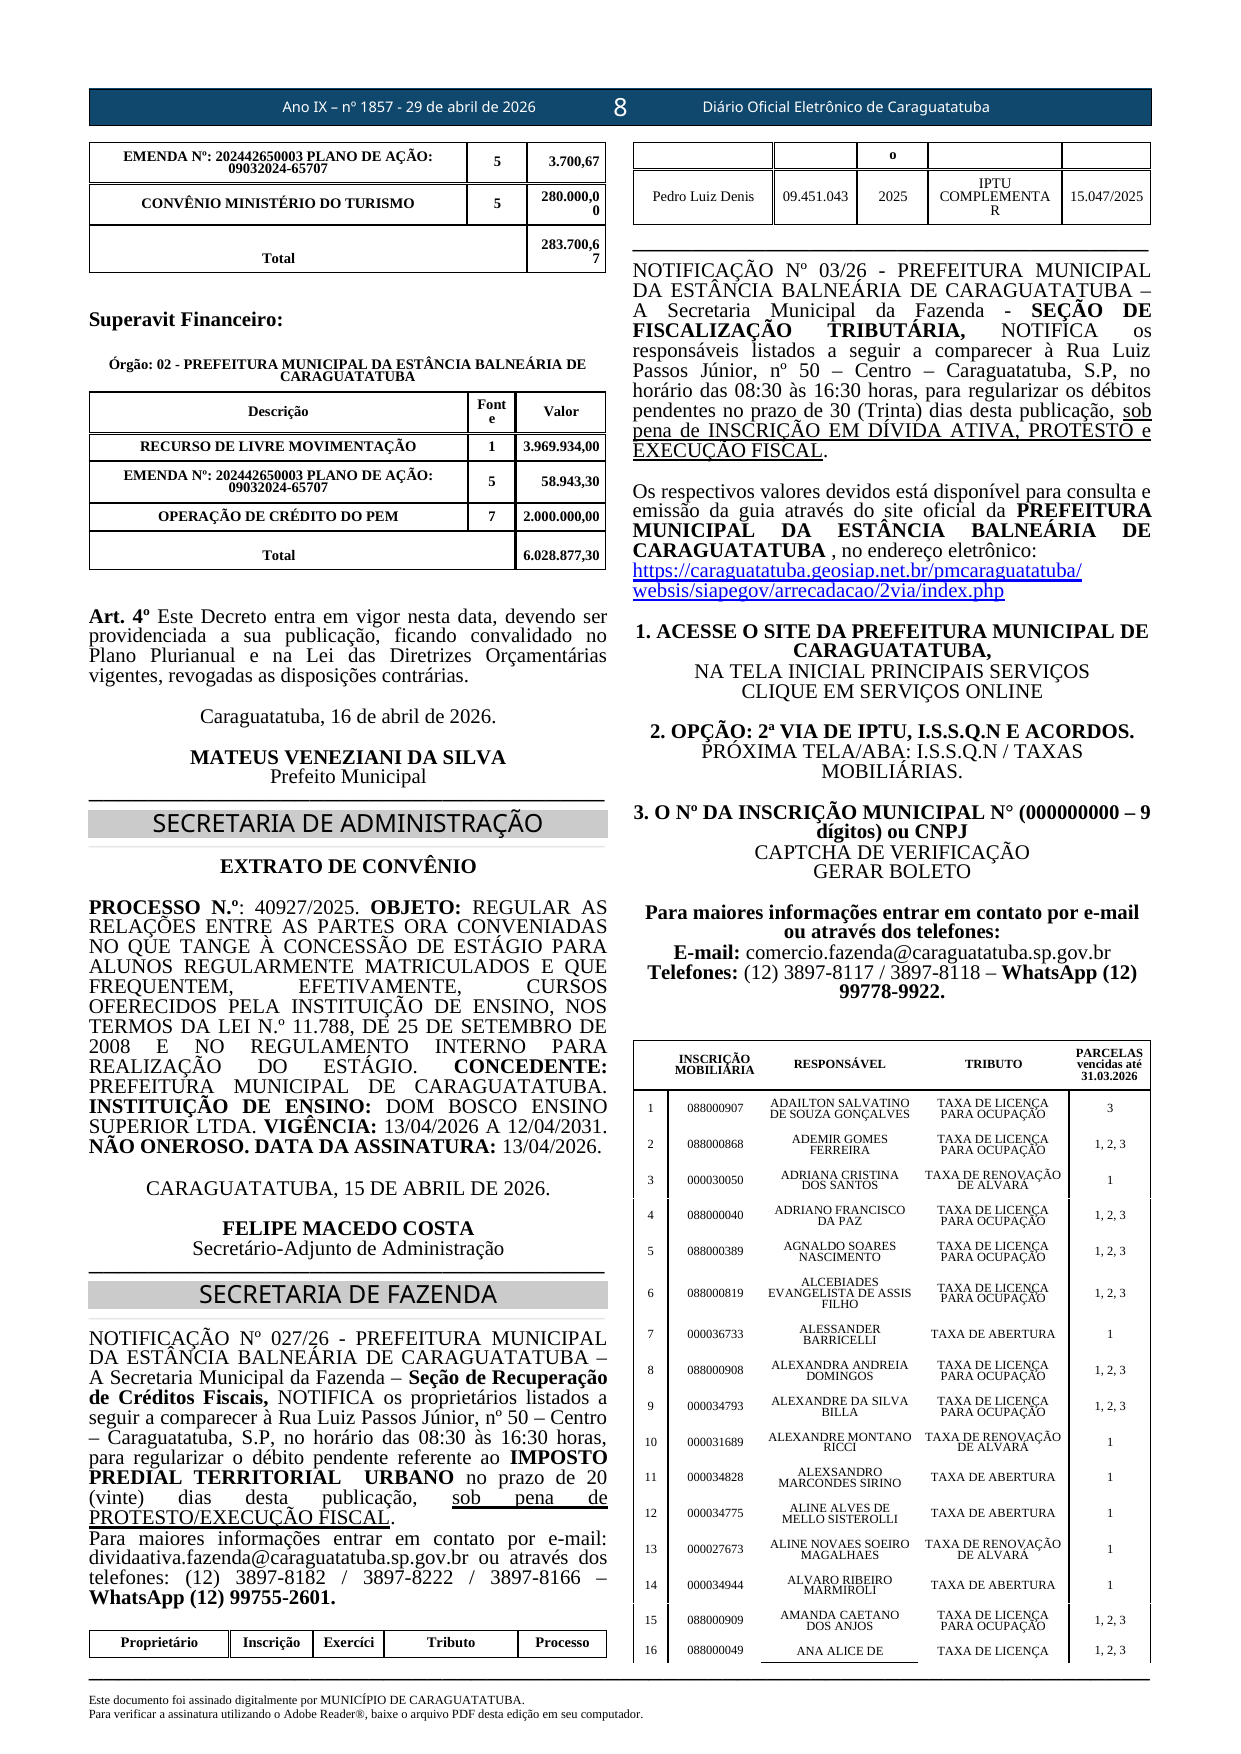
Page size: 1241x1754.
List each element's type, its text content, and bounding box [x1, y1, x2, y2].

text Os respectivos valores devidos está disponível para consulta e emissão da guia através do site oficial da PREFEITURA MUNICIPAL DA ESTÂNCIA BALNEÁRIA DE CARAGUATATUBA , no endereço eletrônico: [632, 482, 1152, 562]
table_cell TAXA DE LICENÇA PARA OCUPAÇÃO [918, 1604, 1068, 1639]
table_header INSCRIÇÃO MOBILIÁRIA [668, 1041, 761, 1089]
table_cell ADRIANO FRANCISCO DA PAZ [761, 1199, 918, 1234]
text Para maiores informações entrar em contato por e-mail: dividaativa.fazenda@caraguatatuba.sp.gov.br ou através dos telefones: (12) 3897-8182 / 3897-8222 / 3897-8166 – WhatsApp (12) 99755-2601. [88, 1529, 608, 1609]
table_cell 7 [634, 1318, 667, 1353]
table_cell 1 [1070, 1318, 1150, 1353]
table_cell 2 [634, 1127, 667, 1163]
table_cell 1, 2, 3 [1070, 1639, 1150, 1663]
table_cell 088000389 [669, 1234, 761, 1270]
table_header Exercíci [314, 1631, 383, 1657]
table_cell 16 [634, 1639, 667, 1663]
table_cell 088000040 [669, 1199, 761, 1234]
table_cell TAXA DE RENOVAÇÃO DE ALVARÁ [918, 1163, 1068, 1198]
table_cell 000030050 [669, 1163, 761, 1198]
table_cell 09.451.043 [775, 171, 856, 224]
text CLIQUE EM SERVIÇOS ONLINE [632, 682, 1152, 702]
text PROCESSO N.º: 40927/2025. OBJETO: REGULAR AS RELAÇÕES ENTRE AS PARTES ORA CONVENIADAS NO QUE TANGE À CONCESSÃO DE ESTÁGIO PARA ALUNOS REGULARMENTE MATRICULADOS E QUE FREQUENTEM, EFETIVAMENTE, CURSOS OFERECIDOS PELA INSTITUIÇÃO DE ENSINO, NOS TERMOS DA LEI N.º 11.788, DE 25 DE SETEMBRO DE 2008 E NO REGULAMENTO INTERNO PARA REALIZAÇÃO DO ESTÁGIO. CONCEDENTE: PREFEITURA MUNICIPAL DE CARAGUATATUBA. INSTITUIÇÃO DE ENSINO: DOM BOSCO ENSINO SUPERIOR LTDA. VIGÊNCIA: 13/04/2026 A 12/04/2031. NÃO ONEROSO. DATA DA ASSINATURA: 13/04/2026. [88, 898, 608, 1158]
table_cell ALCEBIADES EVANGELISTA DE ASSIS FILHO [761, 1270, 918, 1318]
table_cell RECURSO DE LIVRE MOVIMENTAÇÃO [90, 435, 467, 460]
table_cell ALVARO RIBEIRO MARMIROLI [761, 1568, 918, 1603]
text 2. OPÇÃO: 2ª VIA DE IPTU, I.S.S.Q.N E ACORDOS. [632, 723, 1152, 743]
table_cell TAXA DE LICENÇA PARA OCUPAÇÃO [918, 1270, 1068, 1318]
table_cell 4 [634, 1199, 667, 1234]
table_cell 088000908 [669, 1353, 761, 1389]
text GERAR BOLETO [632, 863, 1152, 883]
table_header RESPONSÁVEL [761, 1041, 918, 1089]
table_cell Total [90, 532, 468, 569]
table_header o [858, 143, 927, 168]
table_cell ALEXANDRA ANDREIA DOMINGOS [761, 1353, 918, 1389]
table_cell 5 [468, 143, 526, 182]
text NOTIFICAÇÃO Nº 03/26 - PREFEITURA MUNICIPAL DA ESTÂNCIA BALNEÁRIA DE CARAGUATATUBA – A Secretaria Municipal da Fazenda - SEÇÃO DE FISCALIZAÇÃO TRIBUTÁRIA, NOTIFICA os responsáveis listados a seguir a comparecer à Rua Luiz Passos Júnior, nº 50 – Centro – Caraguatatuba, S.P, no horário das 08:30 às 16:30 horas, para regularizar os débitos pendentes no prazo de 30 (Trinta) dias desta publicação, sob pena de INSCRIÇÃO EM DÍVIDA ATIVA, PROTESTO e EXECUÇÃO FISCAL. [632, 262, 1152, 462]
table_cell Fonte [469, 393, 514, 432]
text SECRETARIA DE ADMINISTRAÇÃO [88, 810, 608, 838]
table_cell Total [90, 226, 467, 272]
table_cell TAXA DE LICENÇA [918, 1639, 1068, 1663]
table_header [929, 143, 1061, 168]
table_header PARCELAS vencidas até 31.03.2026 [1069, 1041, 1150, 1089]
table_cell 1, 2, 3 [1070, 1199, 1150, 1234]
table_cell 15 [634, 1604, 667, 1639]
table_cell 5 [468, 185, 526, 224]
text Art. 4º Este Decreto entra em vigor nesta data, devendo ser providenciada a sua publicação, ficando convalidado no Plano Plurianual e na Lei das Diretrizes Orçamentárias vigentes, revogadas as disposições contrárias. [88, 607, 608, 687]
table_cell [467, 226, 526, 272]
table_header Tributo [385, 1631, 517, 1657]
table_cell TAXA DE ABERTURA [918, 1461, 1068, 1496]
table_cell 7 [469, 504, 514, 530]
text ─────────────────────────────────── [88, 788, 608, 810]
table_cell 000027673 [669, 1532, 761, 1568]
table_cell [468, 532, 514, 569]
table_cell 3.700,67 [528, 143, 605, 182]
table_cell 283.700,67 [528, 226, 605, 272]
table_header [634, 1041, 668, 1089]
text CARAGUATATUBA, 15 DE ABRIL DE 2026. [88, 1179, 608, 1199]
table_cell 15.047/2025 [1063, 171, 1150, 224]
text EXTRATO DE CONVÊNIO [88, 858, 608, 878]
text E-mail: comercio.fazenda@caraguatatuba.sp.gov.br [632, 943, 1152, 963]
text https://caraguatatuba.geosiap.net.br/pmcaraguatatuba/websis/siapegov/arrecadacao/2via/index.php [632, 562, 1152, 602]
table_cell 000034793 [669, 1389, 761, 1425]
table_cell 1 [634, 1091, 667, 1127]
text ─────────────────────────────────── [88, 1259, 608, 1281]
table_cell 10 [634, 1425, 667, 1461]
table_cell 3 [634, 1163, 667, 1198]
text NOTIFICAÇÃO Nº 027/26 - PREFEITURA MUNICIPAL DA ESTÂNCIA BALNEÁRIA DE CARAGUATATUBA – A Secretaria Municipal da Fazenda – Seção de Recuperação de Créditos Fiscais, NOTIFICA os proprietários listados a seguir a comparecer à Rua Luiz Passos Júnior, nº 50 – Centro – Caraguatatuba, S.P, no horário das 08:30 às 16:30 horas, para regularizar o débito pendente referente ao IMPOSTO PREDIAL TERRITORIAL URBANO no prazo de 20 (vinte) dias desta publicação, sob pena de PROTESTO/EXECUÇÃO FISCAL. [88, 1329, 608, 1529]
table_cell 000034944 [669, 1568, 761, 1603]
table_cell OPERAÇÃO DE CRÉDITO DO PEM [90, 504, 467, 530]
table_cell 1, 2, 3 [1070, 1604, 1150, 1639]
table_cell 1 [1070, 1496, 1150, 1532]
text Para maiores informações entrar em contato por e-mail ou através dos telefones: [632, 904, 1152, 943]
table_cell 13 [634, 1532, 667, 1568]
text CAPTCHA DE VERIFICAÇÃO [632, 843, 1152, 863]
table_cell 000031689 [669, 1425, 761, 1461]
table_cell 1, 2, 3 [1070, 1389, 1150, 1425]
text NA TELA INICIAL PRINCIPAIS SERVIÇOS [632, 662, 1152, 682]
table_header [634, 143, 772, 168]
table_cell 000036733 [669, 1318, 761, 1353]
table_cell TAXA DE LICENÇA PARA OCUPAÇÃO [918, 1127, 1068, 1163]
table_cell 1, 2, 3 [1070, 1270, 1150, 1318]
table_cell ADEMIR GOMES FERREIRA [761, 1127, 918, 1163]
table_cell Pedro Luiz Denis [634, 171, 772, 224]
text ─────────────────────────────────── [632, 242, 1152, 262]
text SECRETARIA DE FAZENDA [88, 1281, 608, 1309]
table_cell ADAILTON SALVATINO DE SOUZA GONÇALVES [761, 1091, 918, 1127]
table_cell 000034828 [669, 1461, 761, 1496]
table_cell TAXA DE ABERTURA [918, 1568, 1068, 1603]
text Telefones: (12) 3897-8117 / 3897-8118 – WhatsApp (12) 99778-9922. [632, 963, 1152, 1003]
table_cell TAXA DE LICENÇA PARA OCUPAÇÃO [918, 1389, 1068, 1425]
table_cell TAXA DE ABERTURA [918, 1496, 1068, 1532]
table_cell Descrição [90, 393, 467, 432]
text MATEUS VENEZIANI DA SILVA [88, 748, 608, 768]
text FELIPE MACEDO COSTA [88, 1219, 608, 1239]
table_cell 088000909 [669, 1604, 761, 1639]
text Secretário-Adjunto de Administração [88, 1239, 608, 1259]
table_cell 14 [634, 1568, 667, 1603]
table_header [775, 143, 856, 168]
table_cell CONVÊNIO MINISTÉRIO DO TURISMO [90, 185, 466, 224]
table_cell 1 [1070, 1425, 1150, 1461]
table_cell 1 [469, 435, 514, 460]
table_cell 2.000.000,00 [517, 504, 605, 530]
table_cell ALINE NOVAES SOEIRO MAGALHAES [761, 1532, 918, 1568]
table_header Processo [519, 1631, 606, 1657]
table_cell TAXA DE LICENÇA PARA OCUPAÇÃO [918, 1234, 1068, 1270]
table_cell TAXA DE LICENÇA PARA OCUPAÇÃO [918, 1091, 1068, 1127]
text PRÓXIMA TELA/ABA: I.S.S.Q.N / TAXAS MOBILIÁRIAS. [632, 743, 1152, 783]
table_cell ALEXANDRE DA SILVA BILLA [761, 1389, 918, 1425]
text ─────────────────────────────────── [88, 838, 608, 858]
table_cell ADRIANA CRISTINA DOS SANTOS [761, 1163, 918, 1198]
table_cell 1 [1070, 1532, 1150, 1568]
text 1. ACESSE O SITE DA PREFEITURA MUNICIPAL DE CARAGUATATUBA, [632, 623, 1152, 662]
table_cell 088000819 [669, 1270, 761, 1318]
table_cell TAXA DE RENOVAÇÃO DE ALVARÁ [918, 1532, 1068, 1568]
table_cell 11 [634, 1461, 667, 1496]
table_cell 280.000,00 [528, 185, 605, 224]
text Prefeito Municipal [88, 768, 608, 788]
table_cell AMANDA CAETANO DOS ANJOS [761, 1604, 918, 1639]
table_cell 000034775 [669, 1496, 761, 1532]
table_cell 12 [634, 1496, 667, 1532]
table_cell TAXA DE LICENÇA PARA OCUPAÇÃO [918, 1353, 1068, 1389]
table_cell ALEXSANDRO MARCONDES SIRINO [761, 1461, 918, 1496]
table_cell 088000907 [669, 1091, 761, 1127]
table_cell Valor [517, 393, 605, 432]
table_header Proprietário [90, 1631, 228, 1657]
table_cell 8 [634, 1353, 667, 1389]
table_header [1063, 143, 1150, 168]
table_cell ALEXANDRE MONTANO RICCI [761, 1425, 918, 1461]
table_cell AGNALDO SOARES NASCIMENTO [761, 1234, 918, 1270]
table_header Inscrição [231, 1631, 312, 1657]
text 3. O Nº DA INSCRIÇÃO MUNICIPAL N° (000000000 – 9 dígitos) ou CNPJ [632, 803, 1152, 843]
table_cell 5 [469, 462, 514, 502]
table_cell 088000049 [669, 1639, 761, 1663]
text ─────────────────────────────────── [88, 1309, 608, 1329]
table_cell ALINE ALVES DE MELLO SISTEROLLI [761, 1496, 918, 1532]
table_cell ALESSANDER BARRICELLI [761, 1318, 918, 1353]
table_cell 58.943,30 [517, 462, 605, 502]
table_cell 1, 2, 3 [1070, 1234, 1150, 1270]
table_cell 5 [634, 1234, 667, 1270]
table_cell TAXA DE RENOVAÇÃO DE ALVARÁ [918, 1425, 1068, 1461]
table_cell 2025 [858, 171, 927, 224]
table_cell 6.028.877,30 [517, 532, 605, 569]
table_header Órgão: 02 - PREFEITURA MUNICIPAL DA ESTÂNCIA BALNEÁRIA DE CARAGUATATUBA [89, 351, 606, 391]
table_cell EMENDA Nº: 202442650003 PLANO DE AÇÃO: 09032024-65707 [90, 143, 466, 182]
table_cell TAXA DE ABERTURA [918, 1318, 1068, 1353]
table_cell ANA ALICE DE [761, 1639, 918, 1662]
table_cell EMENDA Nº: 202442650003 PLANO DE AÇÃO: 09032024-65707 [90, 462, 467, 502]
table_cell 6 [634, 1270, 667, 1318]
table_cell 1, 2, 3 [1070, 1127, 1150, 1163]
table_cell 1 [1070, 1163, 1150, 1198]
table_cell 1 [1070, 1568, 1150, 1603]
table_cell 3.969.934,00 [517, 435, 605, 460]
text Superavit Financeiro: [88, 310, 608, 330]
text Caraguatatuba, 16 de abril de 2026. [88, 708, 608, 728]
table_cell 1 [1070, 1461, 1150, 1496]
table_cell 088000868 [669, 1127, 761, 1163]
table_cell 9 [634, 1389, 667, 1425]
table_cell IPTU COMPLEMENTAR [929, 171, 1061, 224]
table_cell 1, 2, 3 [1070, 1353, 1150, 1389]
table_cell TAXA DE LICENÇA PARA OCUPAÇÃO [918, 1199, 1068, 1234]
table_cell 3 [1070, 1091, 1150, 1127]
table_header TRIBUTO [918, 1041, 1069, 1089]
